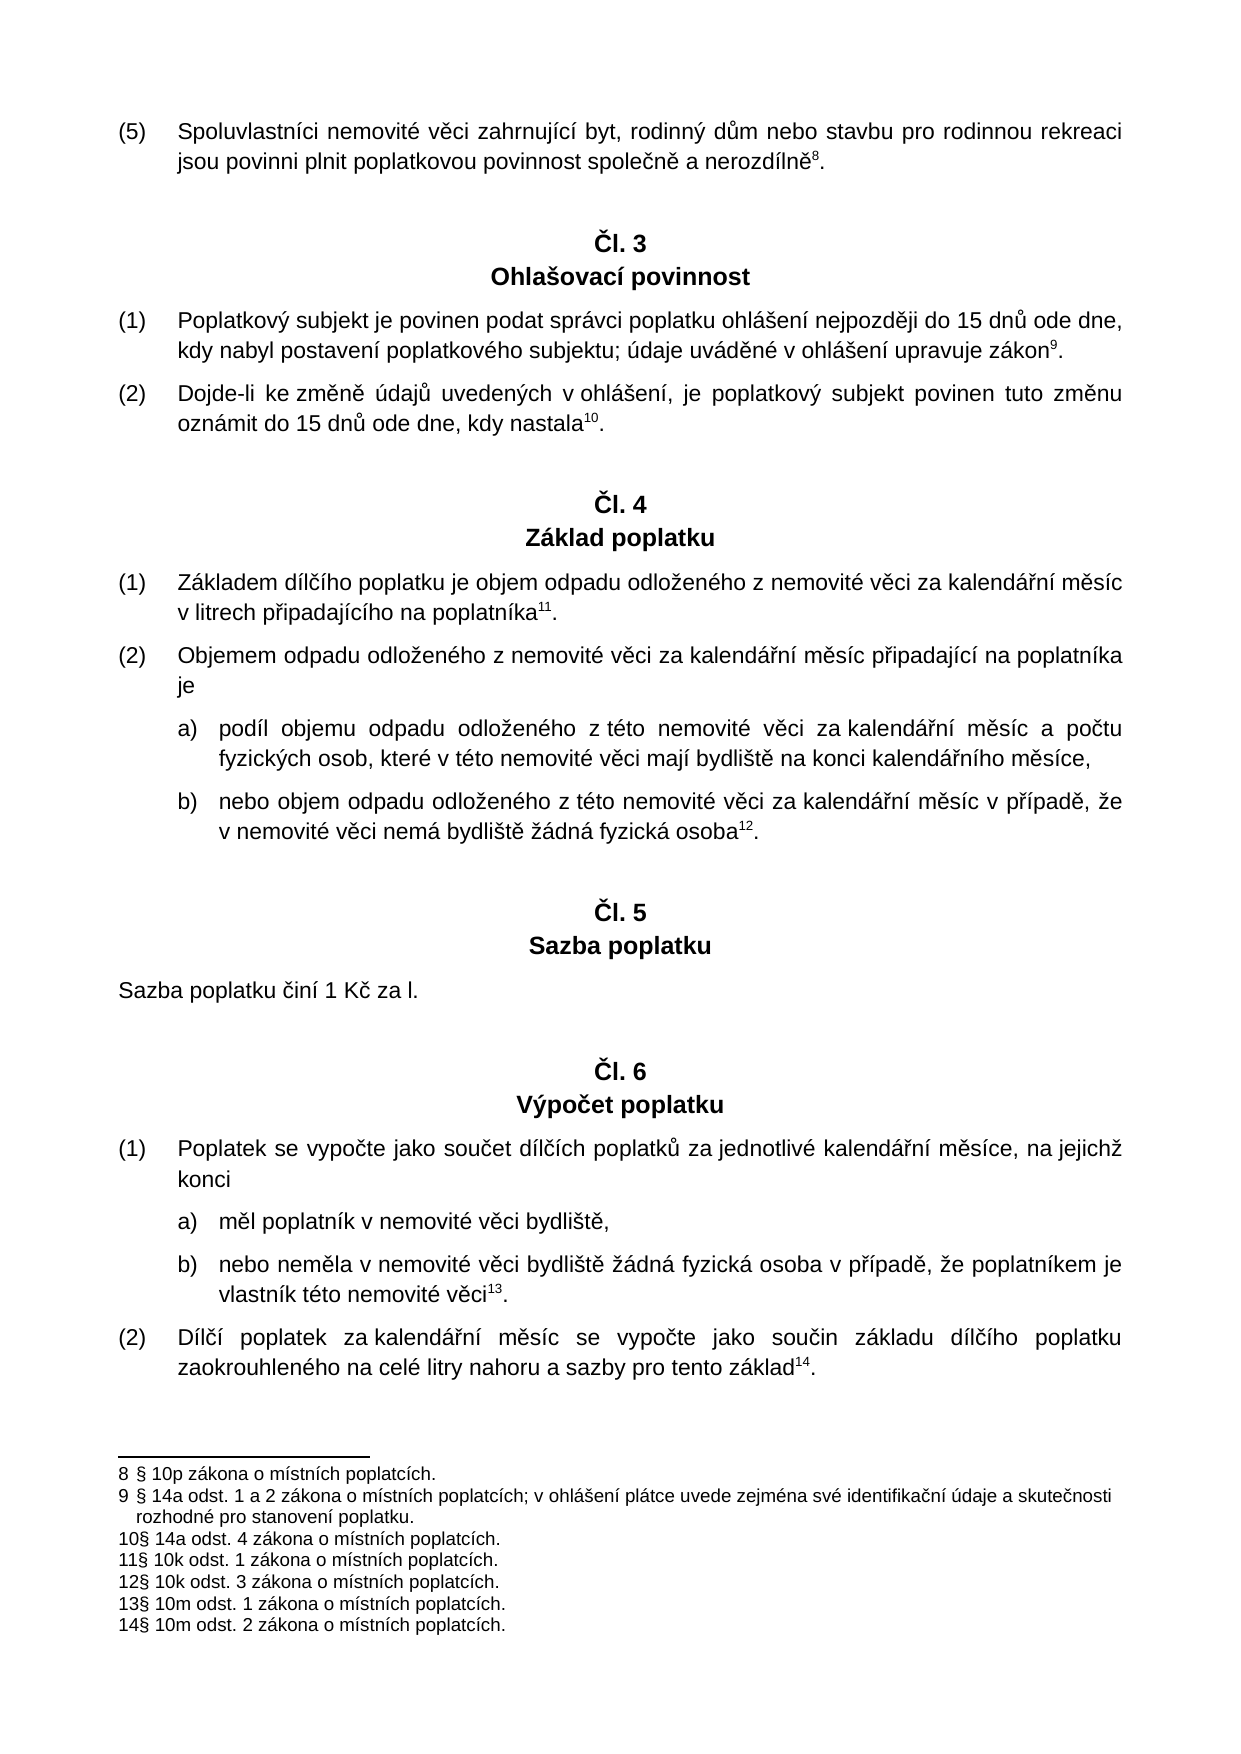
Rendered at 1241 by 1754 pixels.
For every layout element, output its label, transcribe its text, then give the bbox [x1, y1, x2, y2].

text Sazba poplatku činí 1 Kč za l. [118, 977, 1122, 1003]
subtitle Čl. 6 Výpočet poplatku [118, 1057, 1122, 1119]
list Objemem odpadu odloženého z nemovité věci za kalendářní měsíc připadající na poplatníka je [118, 642, 1122, 698]
list § 14a odst. 4 zákona o místních poplatcích. [118, 1528, 1122, 1549]
list § 10m odst. 1 zákona o místních poplatcích. [118, 1592, 1122, 1614]
list Poplatkový subjekt je povinen podat správci poplatku ohlášení nejpozději do 15 dnů ode dne, kdy nabyl postavení poplatkového subjektu; údaje uváděné v ohlášení upravuje zákon. [118, 307, 1122, 364]
list § 10k odst. 3 zákona o místních poplatcích. [118, 1571, 1122, 1592]
list nebo neměla v nemovité věci bydliště žádná fyzická osoba v případě, že poplatníkem je vlastník této nemovité věci. [177, 1251, 1122, 1308]
list § 14a odst. 1 a 2 zákona o místních poplatcích; v ohlášení plátce uvede zejména své identifikační údaje a skutečnosti rozhodné pro stanovení poplatku. [118, 1484, 1122, 1528]
list měl poplatník v nemovité věci bydliště, [177, 1208, 1122, 1235]
subtitle Čl. 4 Základ poplatku [118, 490, 1122, 552]
list podíl objemu odpadu odloženého z této nemovité věci za kalendářní měsíc a počtu fyzických osob, které v této nemovité věci mají bydliště na konci kalendářního měsíce, [177, 715, 1122, 771]
list § 10p zákona o místních poplatcích. [118, 1463, 1122, 1484]
list Poplatek se vypočte jako součet dílčích poplatků za jednotlivé kalendářní měsíce, na jejichž konci [118, 1135, 1122, 1192]
subtitle Čl. 3 Ohlašovací povinnost [118, 228, 1122, 290]
list Spoluvlastníci nemovité věci zahrnující byt, rodinný dům nebo stavbu pro rodinnou rekreaci jsou povinni plnit poplatkovou povinnost společně a nerozdílně. [118, 118, 1122, 175]
list nebo objem odpadu odloženého z této nemovité věci za kalendářní měsíc v případě, že v nemovité věci nemá bydliště žádná fyzická osoba. [177, 788, 1122, 844]
subtitle Čl. 5 Sazba poplatku [118, 898, 1122, 960]
list § 10k odst. 1 zákona o místních poplatcích. [118, 1549, 1122, 1571]
list Základem dílčího poplatku je objem odpadu odloženého z nemovité věci za kalendářní měsíc v litrech připadajícího na poplatníka. [118, 569, 1122, 626]
list Dílčí poplatek za kalendářní měsíc se vypočte jako součin základu dílčího poplatku zaokrouhleného na celé litry nahoru a sazby pro tento základ. [118, 1324, 1122, 1381]
list § 10m odst. 2 zákona o místních poplatcích. [118, 1614, 1122, 1635]
list Dojde-li ke změně údajů uvedených v ohlášení, je poplatkový subjekt povinen tuto změnu oznámit do 15 dnů ode dne, kdy nastala. [118, 380, 1122, 437]
